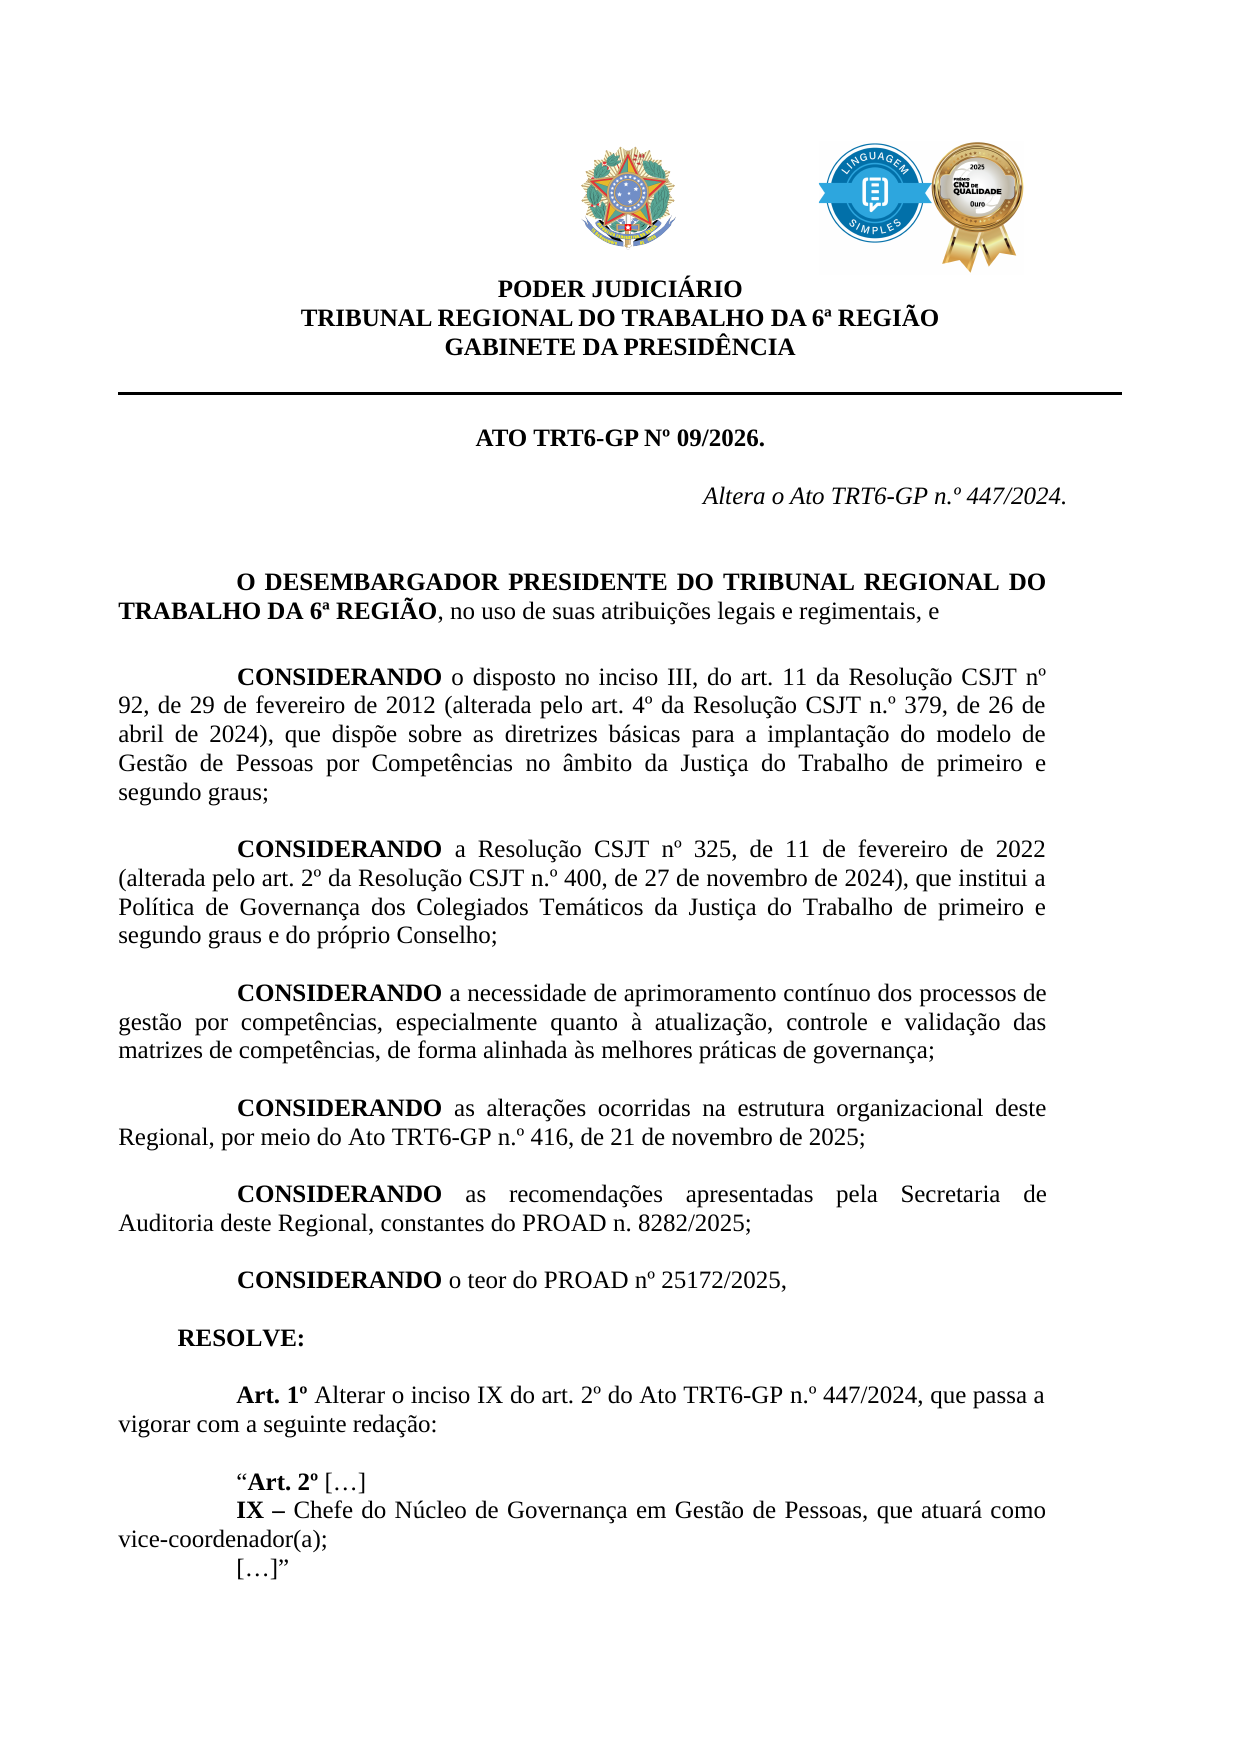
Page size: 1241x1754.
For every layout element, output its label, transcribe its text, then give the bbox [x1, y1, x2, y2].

text Altera o Ato TRT6-GP n.º 447/2024. [703, 481, 1122, 510]
text CONSIDERANDO o disposto no inciso III, do art. 11 da Resolução CSJT nº 92, de 29 de fevereiro de 2012 (alterada pelo art. 4º da Resolução CSJT n.º 379, de 26 de abril de 2024), que dispõe sobre as diretrizes básicas para a implantação do modelo de Gestão de Pessoas por Competências no âmbito da Justiça do Trabalho de primeiro e segundo graus; [118, 662, 1047, 806]
text CONSIDERANDO as recomendações apresentadas pela Secretaria de Auditoria deste Regional, constantes do PROAD n. 8282/2025; [118, 1179, 1047, 1237]
text IX – Chefe do Núcleo de Governança em Gestão de Pessoas, que atuará como vice-coordenador(a); [118, 1496, 1047, 1553]
text PODER JUDICIÁRIO [118, 274, 1122, 303]
text CONSIDERANDO o teor do PROAD nº 25172/2025, [118, 1266, 1047, 1294]
text GABINETE DA PRESIDÊNCIA [118, 332, 1122, 361]
text […]” [118, 1553, 1047, 1582]
text CONSIDERANDO a necessidade de aprimoramento contínuo dos processos de gestão por competências, especialmente quanto à atualização, controle e validação das matrizes de competências, de forma alinhada às melhores práticas de governança; [118, 978, 1047, 1064]
text ATO TRT6-GP Nº 09/2026. [118, 423, 1122, 452]
text O DESEMBARGADOR PRESIDENTE DO TRIBUNAL REGIONAL DO TRABALHO DA 6ª REGIÃO, no uso de suas atribuições legais e regimentais, e [118, 567, 1047, 625]
text CONSIDERANDO as alterações ocorridas na estrutura organizacional deste Regional, por meio do Ato TRT6-GP n.º 416, de 21 de novembro de 2025; [118, 1093, 1047, 1151]
text RESOLVE: [118, 1323, 1047, 1352]
text Art. 1º Alterar o inciso IX do art. 2º do Ato TRT6-GP n.º 447/2024, que passa a vigorar com a seguinte redação: [118, 1381, 1047, 1438]
text “Art. 2º […] [118, 1467, 1047, 1496]
text CONSIDERANDO a Resolução CSJT nº 325, de 11 de fevereiro de 2022 (alterada pelo art. 2º da Resolução CSJT n.º 400, de 27 de novembro de 2024), que institui a Política de Governança dos Colegiados Temáticos da Justiça do Trabalho de primeiro e segundo graus e do próprio Conselho; [118, 834, 1047, 949]
text TRIBUNAL REGIONAL DO TRABALHO DA 6ª REGIÃO [118, 303, 1122, 332]
